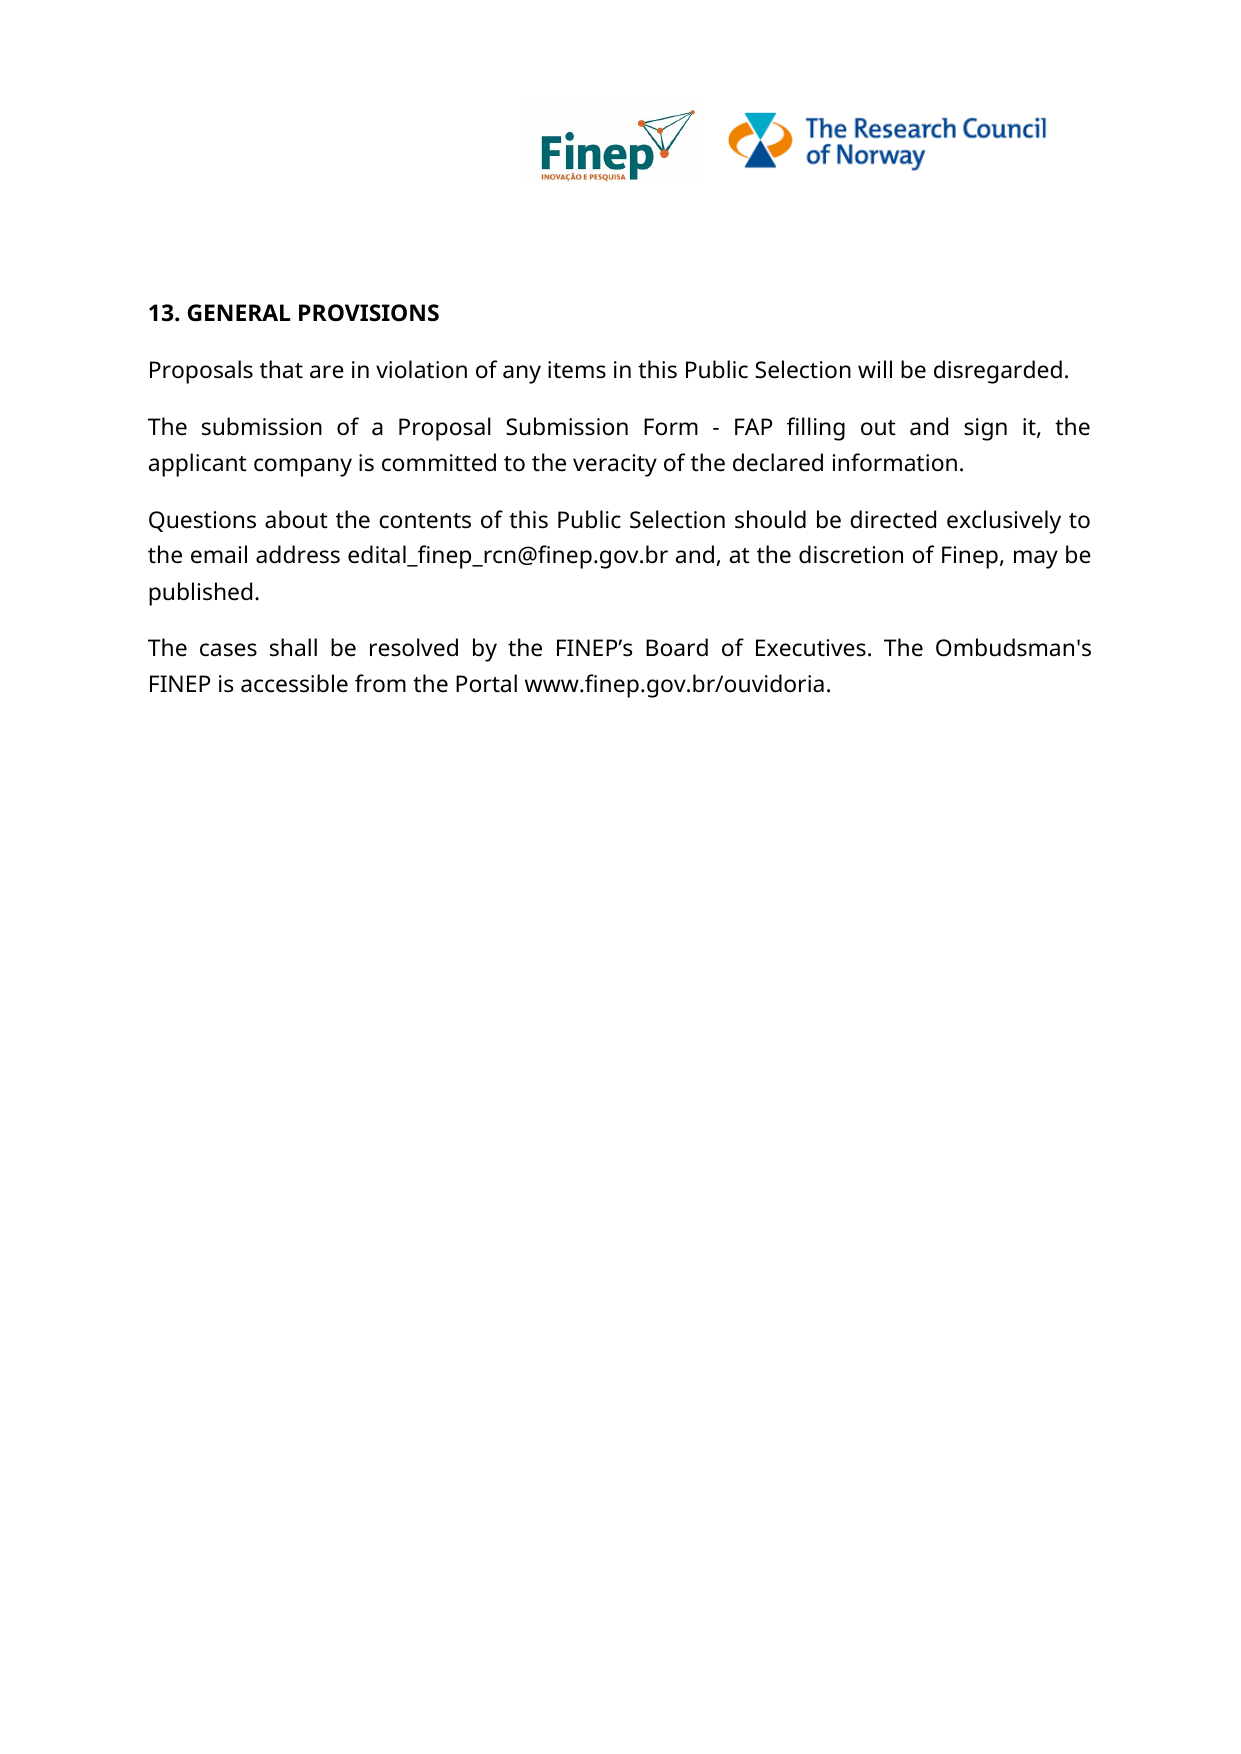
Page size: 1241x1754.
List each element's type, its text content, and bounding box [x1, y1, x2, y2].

text Proposals that are in violation of any items in this Public Selection will be disregarded. [148, 354, 1093, 385]
picture [517, 97, 703, 183]
text 13. GENERAL PROVISIONS [148, 297, 1093, 328]
picture [727, 97, 1049, 173]
text The cases shall be resolved by the FINEP’s Board of Executives. The Ombudsman's FINEP is accessible from the Portal www.finep.gov.br/ouvidoria. [148, 632, 1093, 699]
text The submission of a Proposal Submission Form - FAP filling out and sign it, the applicant company is committed to the veracity of the declared information. [148, 411, 1093, 478]
text Questions about the contents of this Public Selection should be directed exclusively to the email address edital_finep_rcn@finep.gov.br and, at the discretion of Finep, may be published. [148, 503, 1093, 607]
